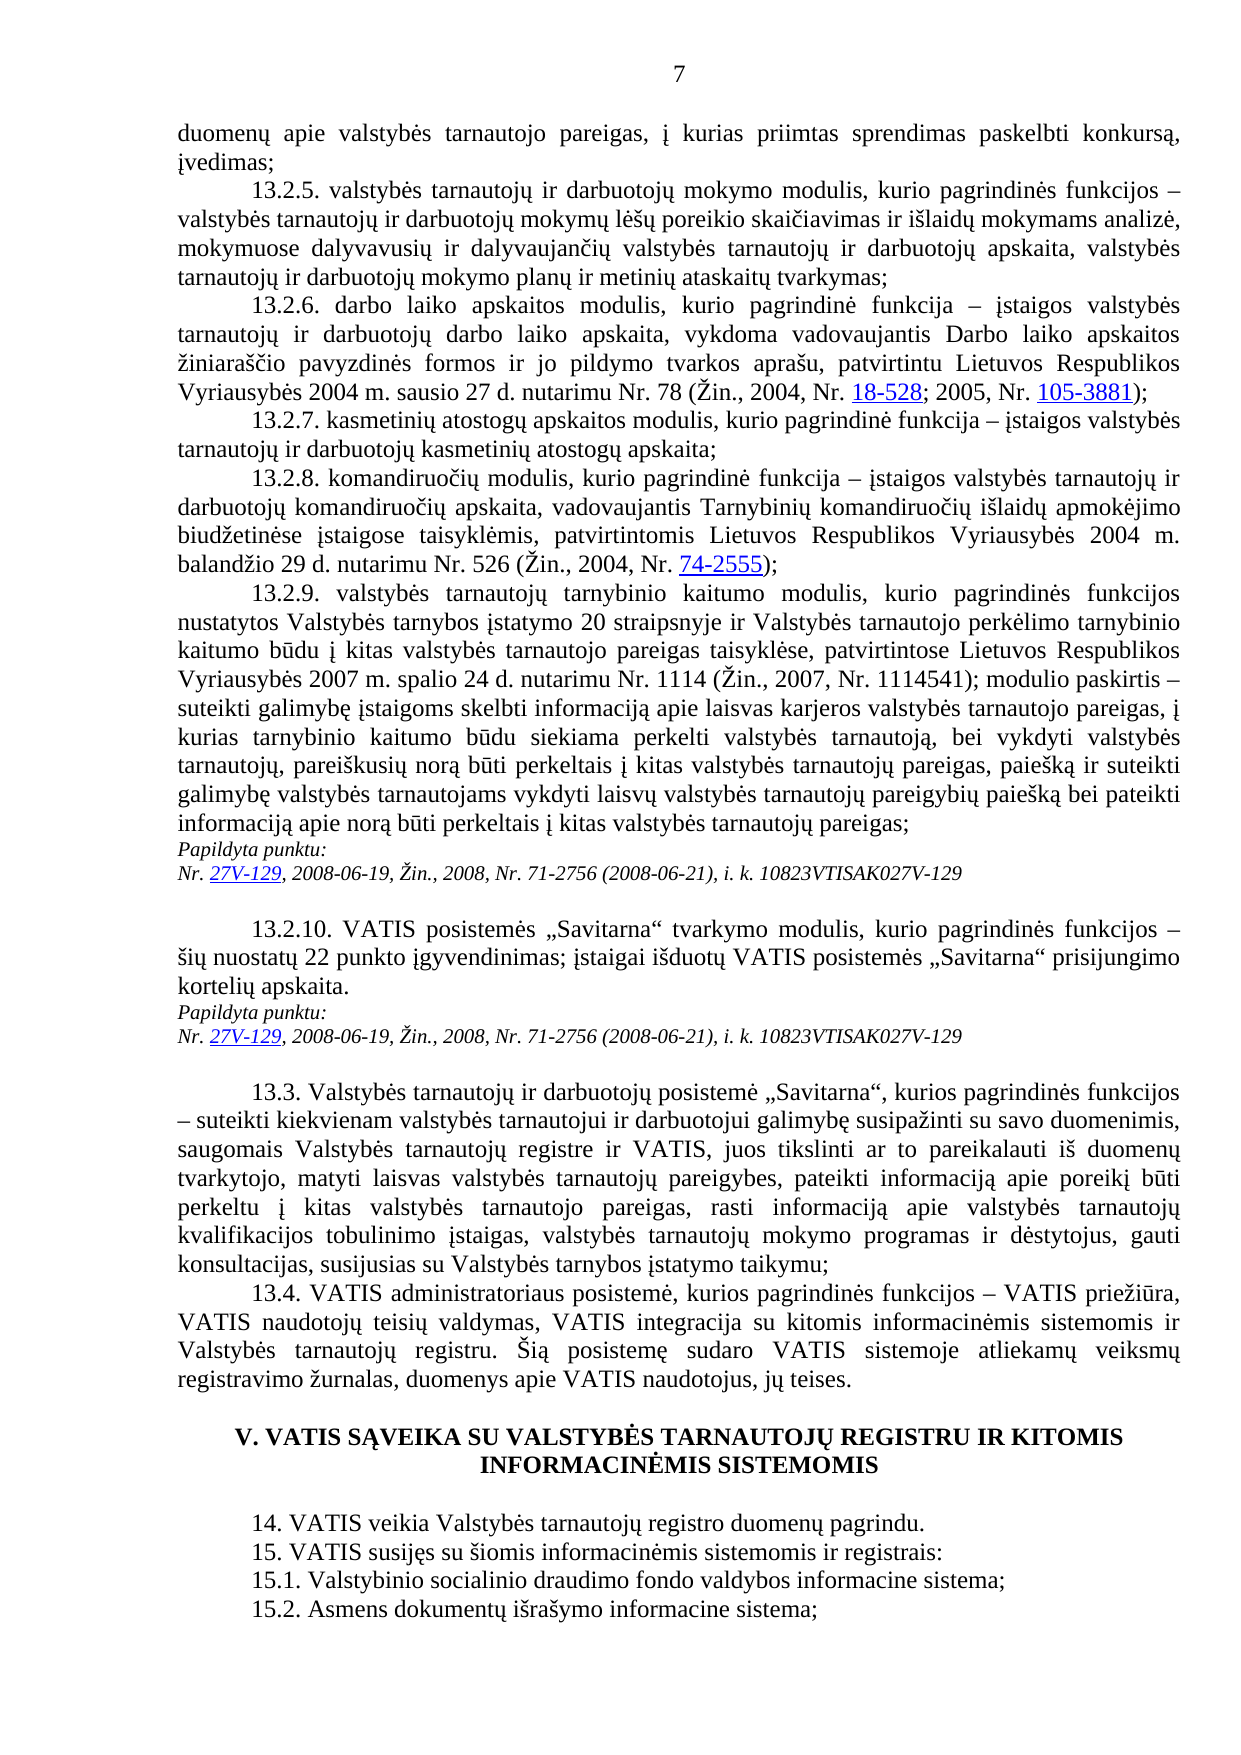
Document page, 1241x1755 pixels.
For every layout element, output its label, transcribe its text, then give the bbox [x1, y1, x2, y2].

text 13.4. VATIS administratoriaus posistemė, kurios pagrindinės funkcijos – VATIS priežiūra, VATIS naudotojų teisių valdymas, VATIS integracija su kitomis informacinėmis sistemomis ir Valstybės tarnautojų registru. Šią posistemę sudaro VATIS sistemoje atliekamų veiksmų registravimo žurnalas, duomenys apie VATIS naudotojus, jų teises. [177, 1278, 1181, 1393]
text 13.2.6. darbo laiko apskaitos modulis, kurio pagrindinė funkcija – įstaigos valstybės tarnautojų ir darbuotojų darbo laiko apskaita, vykdoma vadovaujantis Darbo laiko apskaitos žiniaraščio pavyzdinės formos ir jo pildymo tvarkos aprašu, patvirtintu Lietuvos Respublikos Vyriausybės 2004 m. sausio 27 d. nutarimu Nr. 78 (Žin., 2004, Nr. 18-528; 2005, Nr. 105-3881); [177, 291, 1181, 406]
text Nr. 27V-129, 2008-06-19, Žin., 2008, Nr. 71-2756 (2008-06-21), i. k. 10823VTISAK027V-129 [177, 1024, 1181, 1048]
text 13.2.7. kasmetinių atostogų apskaitos modulis, kurio pagrindinė funkcija – įstaigos valstybės tarnautojų ir darbuotojų kasmetinių atostogų apskaita; [177, 406, 1181, 463]
text 15.1. Valstybinio socialinio draudimo fondo valdybos informacine sistema; [177, 1566, 1181, 1594]
text 14. VATIS veikia Valstybės tarnautojų registro duomenų pagrindu. [177, 1508, 1181, 1537]
text 13.3. Valstybės tarnautojų ir darbuotojų posistemė „Savitarna“, kurios pagrindinės funkcijos – suteikti kiekvienam valstybės tarnautojui ir darbuotojui galimybę susipažinti su savo duomenimis, saugomais Valstybės tarnautojų registre ir VATIS, juos tikslinti ar to pareikalauti iš duomenų tvarkytojo, matyti laisvas valstybės tarnautojų pareigybes, pateikti informaciją apie poreikį būti perkeltu į kitas valstybės tarnautojo pareigas, rasti informaciją apie valstybės tarnautojų kvalifikacijos tobulinimo įstaigas, valstybės tarnautojų mokymo programas ir dėstytojus, gauti konsultacijas, susijusias su Valstybės tarnybos įstatymo taikymu; [177, 1077, 1181, 1278]
text 13.2.10. VATIS posistemės „Savitarna“ tvarkymo modulis, kurio pagrindinės funkcijos – šių nuostatų 22 punkto įgyvendinimas; įstaigai išduotų VATIS posistemės „Savitarna“ prisijungimo kortelių apskaita. [177, 914, 1181, 1000]
text Nr. 27V-129, 2008-06-19, Žin., 2008, Nr. 71-2756 (2008-06-21), i. k. 10823VTISAK027V-129 [177, 861, 1181, 885]
text 13.2.8. komandiruočių modulis, kurio pagrindinė funkcija – įstaigos valstybės tarnautojų ir darbuotojų komandiruočių apskaita, vadovaujantis Tarnybinių komandiruočių išlaidų apmokėjimo biudžetinėse įstaigose taisyklėmis, patvirtintomis Lietuvos Respublikos Vyriausybės 2004 m. balandžio 29 d. nutarimu Nr. 526 (Žin., 2004, Nr. 74-2555); [177, 463, 1181, 578]
text Papildyta punktu: [177, 1000, 1181, 1024]
text 13.2.9. valstybės tarnautojų tarnybinio kaitumo modulis, kurio pagrindinės funkcijos nustatytos Valstybės tarnybos įstatymo 20 straipsnyje ir Valstybės tarnautojo perkėlimo tarnybinio kaitumo būdu į kitas valstybės tarnautojo pareigas taisyklėse, patvirtintose Lietuvos Respublikos Vyriausybės 2007 m. spalio 24 d. nutarimu Nr. 1114 (Žin., 2007, Nr. 1114541); modulio paskirtis – suteikti galimybę įstaigoms skelbti informaciją apie laisvas karjeros valstybės tarnautojo pareigas, į kurias tarnybinio kaitumo būdu siekiama perkelti valstybės tarnautoją, bei vykdyti valstybės tarnautojų, pareiškusių norą būti perkeltais į kitas valstybės tarnautojų pareigas, paiešką ir suteikti galimybę valstybės tarnautojams vykdyti laisvų valstybės tarnautojų pareigybių paiešką bei pateikti informaciją apie norą būti perkeltais į kitas valstybės tarnautojų pareigas; [177, 578, 1181, 837]
text 15. VATIS susijęs su šiomis informacinėmis sistemomis ir registrais: [177, 1537, 1181, 1566]
text duomenų apie valstybės tarnautojo pareigas, į kurias priimtas sprendimas paskelbti konkursą, įvedimas; [177, 118, 1181, 176]
text 15.2. Asmens dokumentų išrašymo informacine sistema; [177, 1594, 1181, 1623]
text Papildyta punktu: [177, 837, 1181, 861]
text V. VATIS SĄVEIKA SU VALSTYBĖS TARNAUTOJŲ REGISTRU IR KITOMIS INFORMACINĖMIS SISTEMOMIS [177, 1422, 1181, 1479]
text 13.2.5. valstybės tarnautojų ir darbuotojų mokymo modulis, kurio pagrindinės funkcijos – valstybės tarnautojų ir darbuotojų mokymų lėšų poreikio skaičiavimas ir išlaidų mokymams analizė, mokymuose dalyvavusių ir dalyvaujančių valstybės tarnautojų ir darbuotojų apskaita, valstybės tarnautojų ir darbuotojų mokymo planų ir metinių ataskaitų tvarkymas; [177, 176, 1181, 291]
